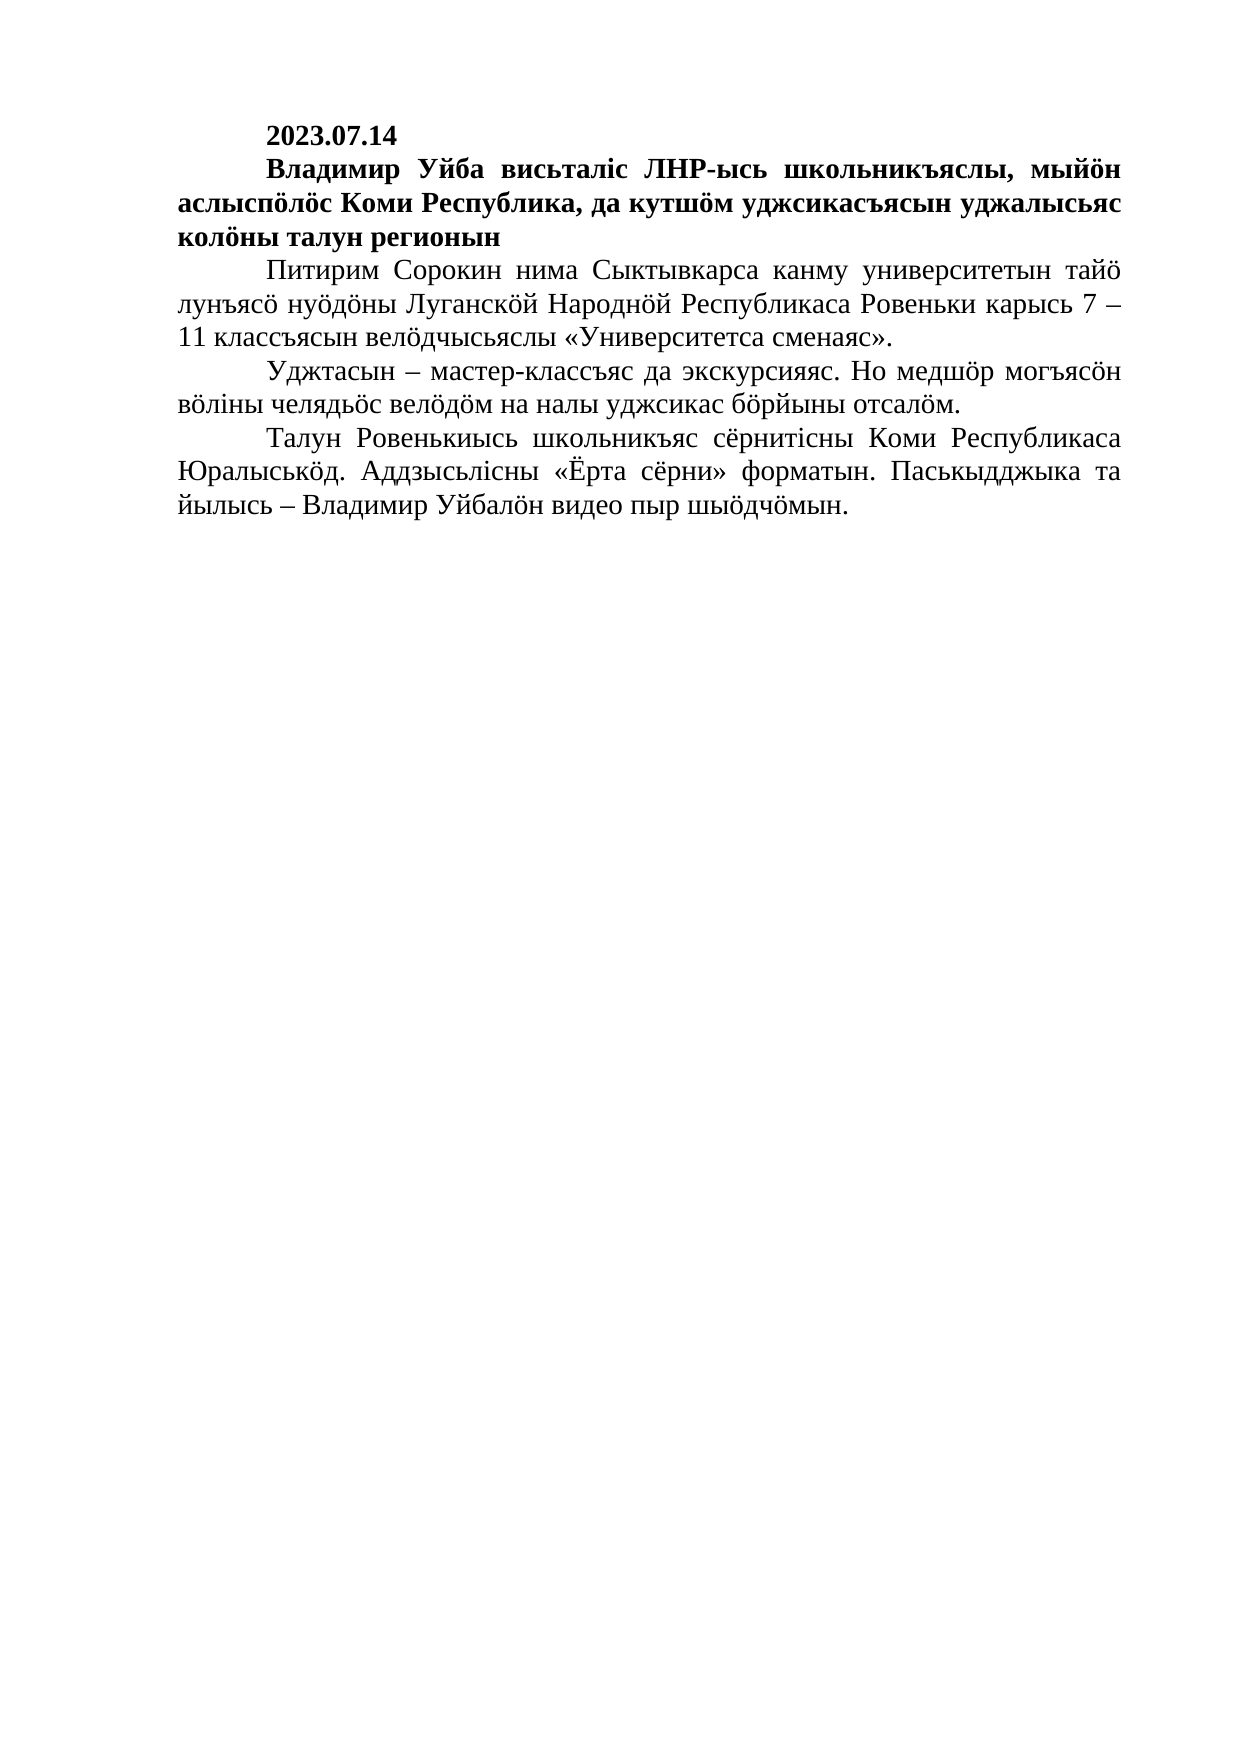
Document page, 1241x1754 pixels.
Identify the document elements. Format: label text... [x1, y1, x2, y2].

text Талун Ровенькиысь школьникъяс сёрнитісны Коми Республикаса Юралыськӧд. Аддзысьлісны «Ёрта сёрни» форматын. Паськыдджыка та йылысь – Владимир Уйбалӧн видео пыр шыӧдчӧмын. [177, 420, 1122, 521]
text Уджтасын – мастер-классъяс да экскурсияяс. Но медшӧр могъясӧн вӧліны челядьӧс велӧдӧм на налы уджсикас бӧрйыны отсалӧм. [177, 353, 1122, 420]
text 2023.07.14 [177, 118, 1122, 152]
text Питирим Сорокин нима Сыктывкарса канму университетын тайӧ лунъясӧ нуӧдӧны Луганскӧй Народнӧй Республикаса Ровеньки карысь 7 –11 классъясын велӧдчысьяслы «Университетса сменаяс». [177, 252, 1122, 353]
text Владимир Уйба висьталіс ЛНР-ысь школьникъяслы, мыйӧн аслыспӧлӧс Коми Республика, да кутшӧм уджсикасъясын уджалысьяс колӧны талун регионын [177, 152, 1122, 252]
